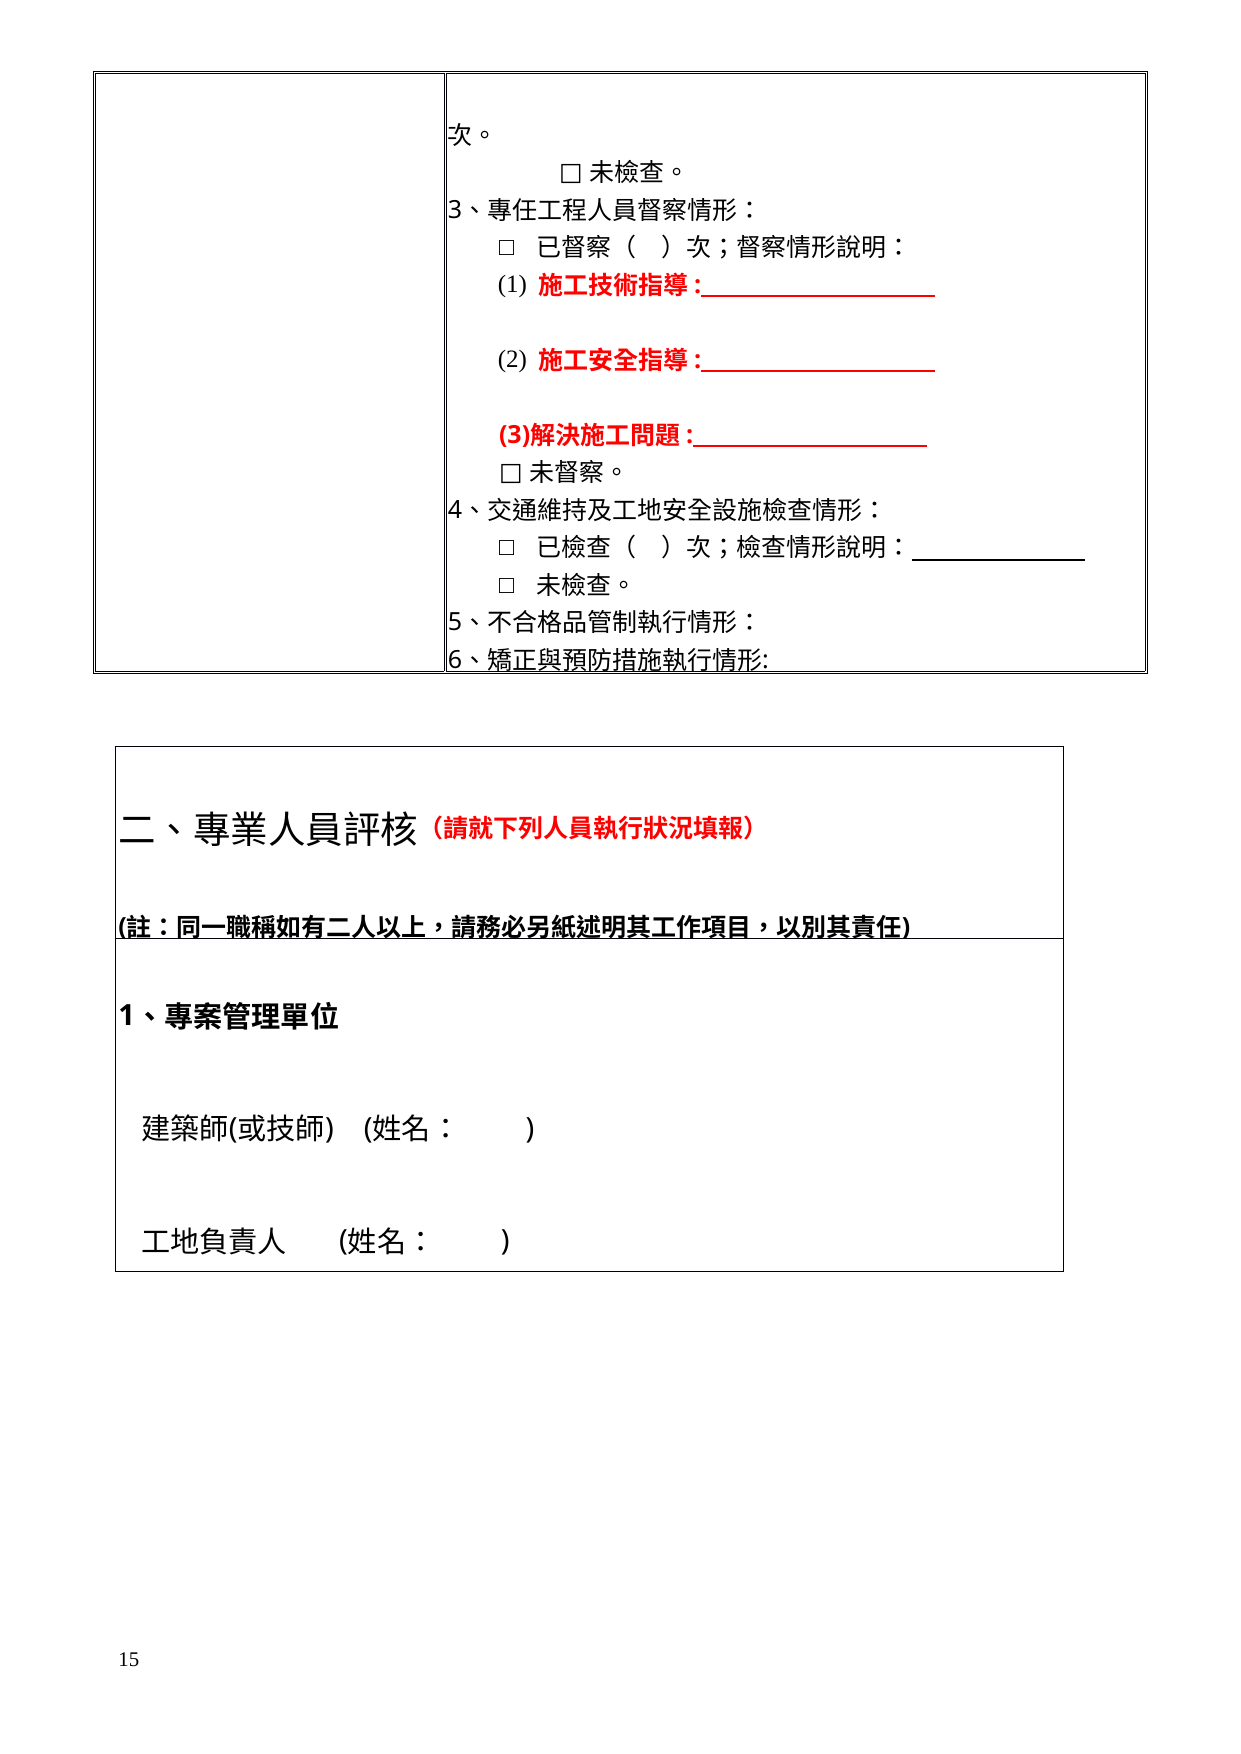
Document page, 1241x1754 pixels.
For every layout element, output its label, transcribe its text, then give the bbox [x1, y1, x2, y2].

table_cell 次。 □ 未檢查。 3、專任工程人員督察情形： 已督察（ ）次；督察情形說明： 施工技術指導 : 施工安全指導 : (3)解決施工問題 : □ 未督察。 4、交通維持及工地安全設施檢查情形： 已檢查（ ）次；檢查情形說明： 未檢查。 5、不合格品管制執行情形： 6、矯正與預防措施執行情形: [447, 74, 1145, 671]
table_cell [96, 74, 444, 671]
table_cell 1、專案管理單位 建築師(或技師) (姓名： ) 工地負責人 (姓名： ) [116, 939, 1063, 1271]
table_header 二、專業人員評核（請就下列人員執行狀況填報） (註：同一職稱如有二人以上，請務必另紙述明其工作項目，以別其責任) [116, 747, 1063, 938]
